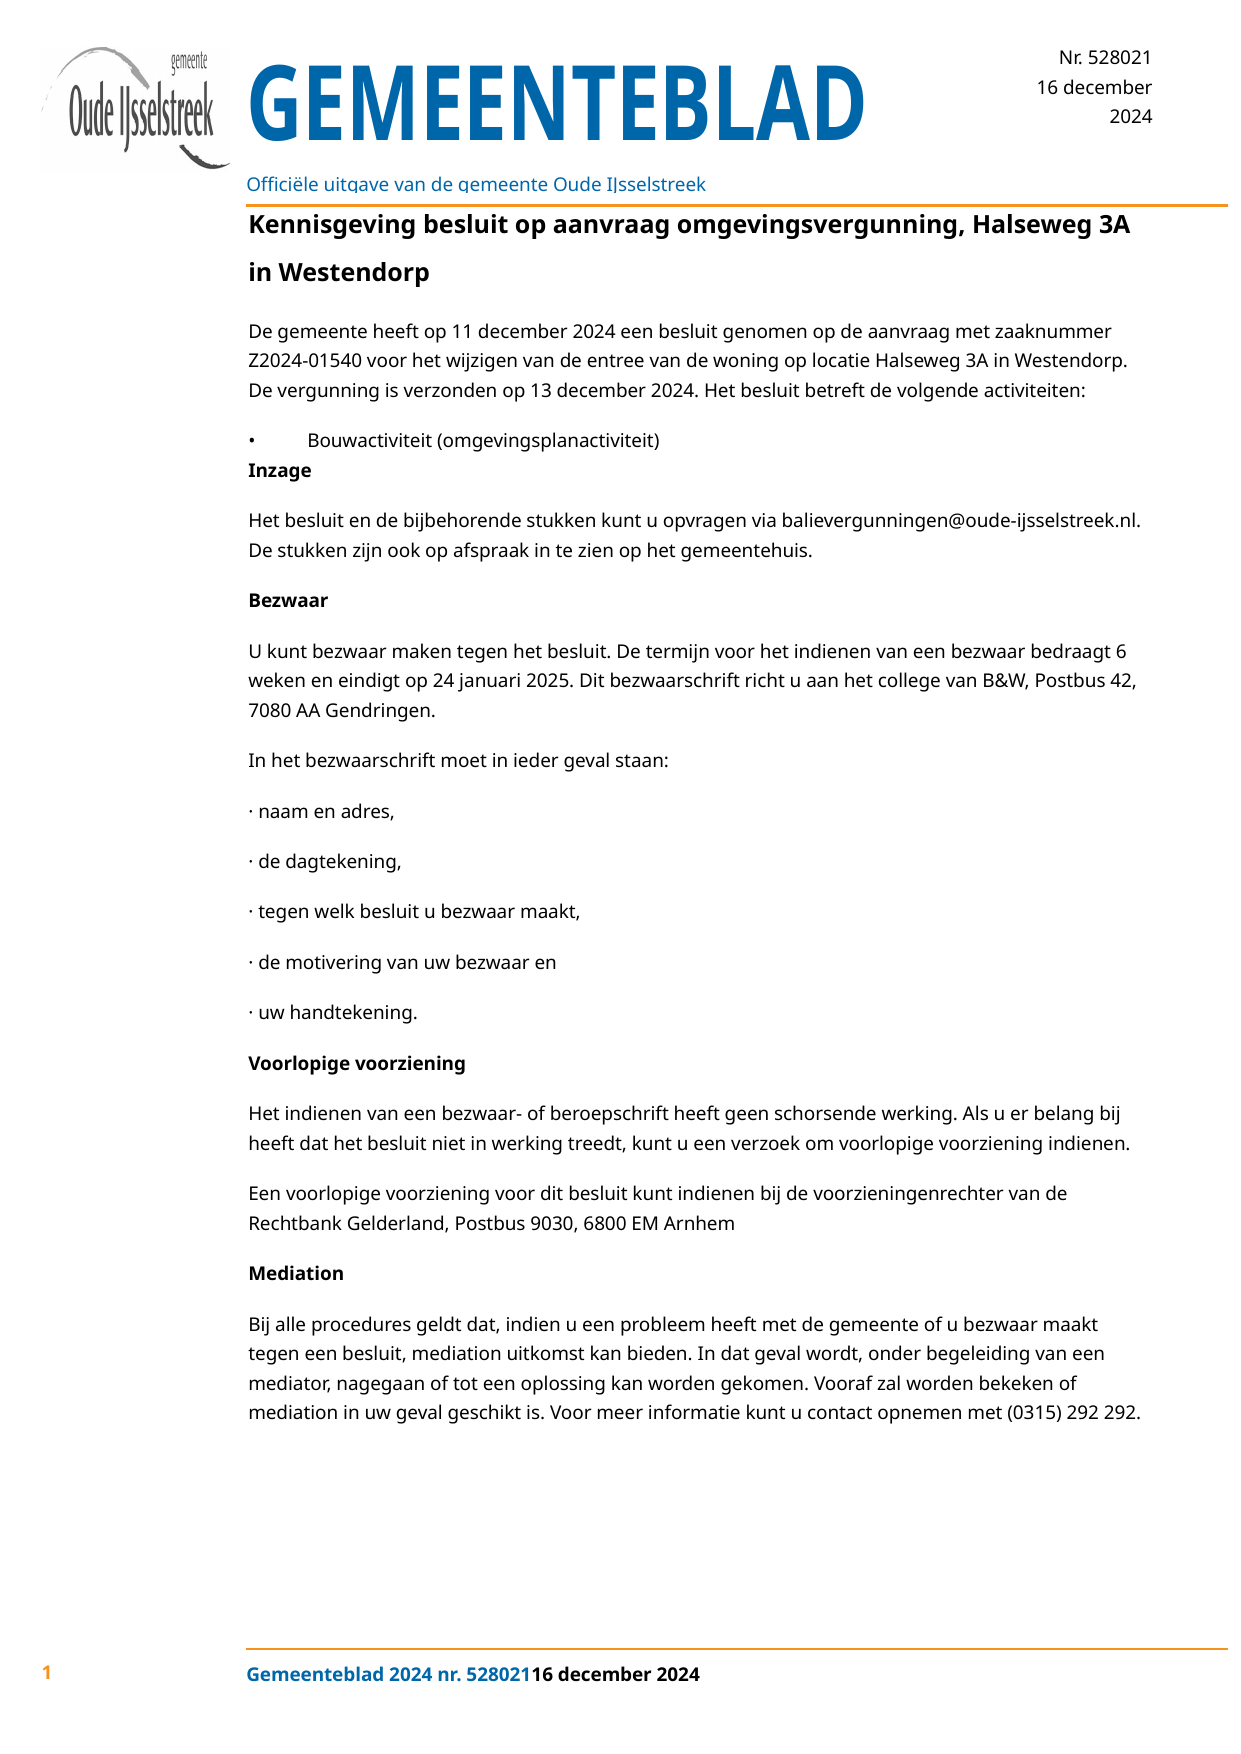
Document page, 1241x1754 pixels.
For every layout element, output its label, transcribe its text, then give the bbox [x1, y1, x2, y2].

text Mediation [248, 1260, 1152, 1286]
text U kunt bezwaar maken tegen het besluit. De termijn voor het indienen van een bezwaar bedraagt 6 weken en eindigt op 24 januari 2025. Dit bezwaarschrift richt u aan het college van B&W, Postbus 42, 7080 AA Gendringen. [248, 638, 1152, 723]
text Bezwaar [248, 587, 1152, 613]
text Het indienen van een bezwaar- of beroepschrift heeft geen schorsende werking. Als u er belang bij heeft dat het besluit niet in werking treedt, kunt u een verzoek om voorlopige voorziening indienen. [248, 1100, 1152, 1156]
text De gemeente heeft op 11 december 2024 een besluit genomen op de aanvraag met zaaknummer Z2024-01540 voor het wijzigen van de entree van de woning op locatie Halseweg 3A in Westendorp. De vergunning is verzonden op 13 december 2024. Het besluit betreft de volgende activiteiten: [248, 318, 1152, 403]
picture [41, 47, 231, 172]
text Een voorlopige voorziening voor dit besluit kunt indienen bij de voorzieningenrechter van de Rechtbank Gelderland, Postbus 9030, 6800 EM Arnhem [248, 1180, 1152, 1236]
text · de motivering van uw bezwaar en [248, 949, 1152, 975]
text · de dagtekening, [248, 848, 1152, 874]
list Bouwactiviteit (omgevingsplanactiviteit) [248, 427, 1152, 453]
text Voorlopige voorziening [248, 1050, 1152, 1076]
text Kennisgeving besluit op aanvraag omgevingsvergunning, Halseweg 3A in Westendorp [248, 207, 1152, 288]
text · tegen welk besluit u bezwaar maakt, [248, 899, 1152, 924]
text · uw handtekening. [248, 999, 1152, 1025]
text Het besluit en de bijbehorende stukken kunt u opvragen via balievergunningen@oude-ijsselstreek.nl. De stukken zijn ook op afspraak in te zien op het gemeentehuis. [248, 507, 1152, 563]
text Bij alle procedures geldt dat, indien u een probleem heeft met de gemeente of u bezwaar maakt tegen een besluit, mediation uitkomst kan bieden. In dat geval wordt, onder begeleiding van een mediator, nagegaan of tot een oplossing kan worden gekomen. Vooraf zal worden bekeken of mediation in uw geval geschikt is. Voor meer informatie kunt u contact opnemen met (0315) 292 292. [248, 1311, 1152, 1425]
text · naam en adres, [248, 798, 1152, 824]
text Inzage [248, 457, 1152, 483]
text In het bezwaarschrift moet in ieder geval staan: [248, 747, 1152, 773]
